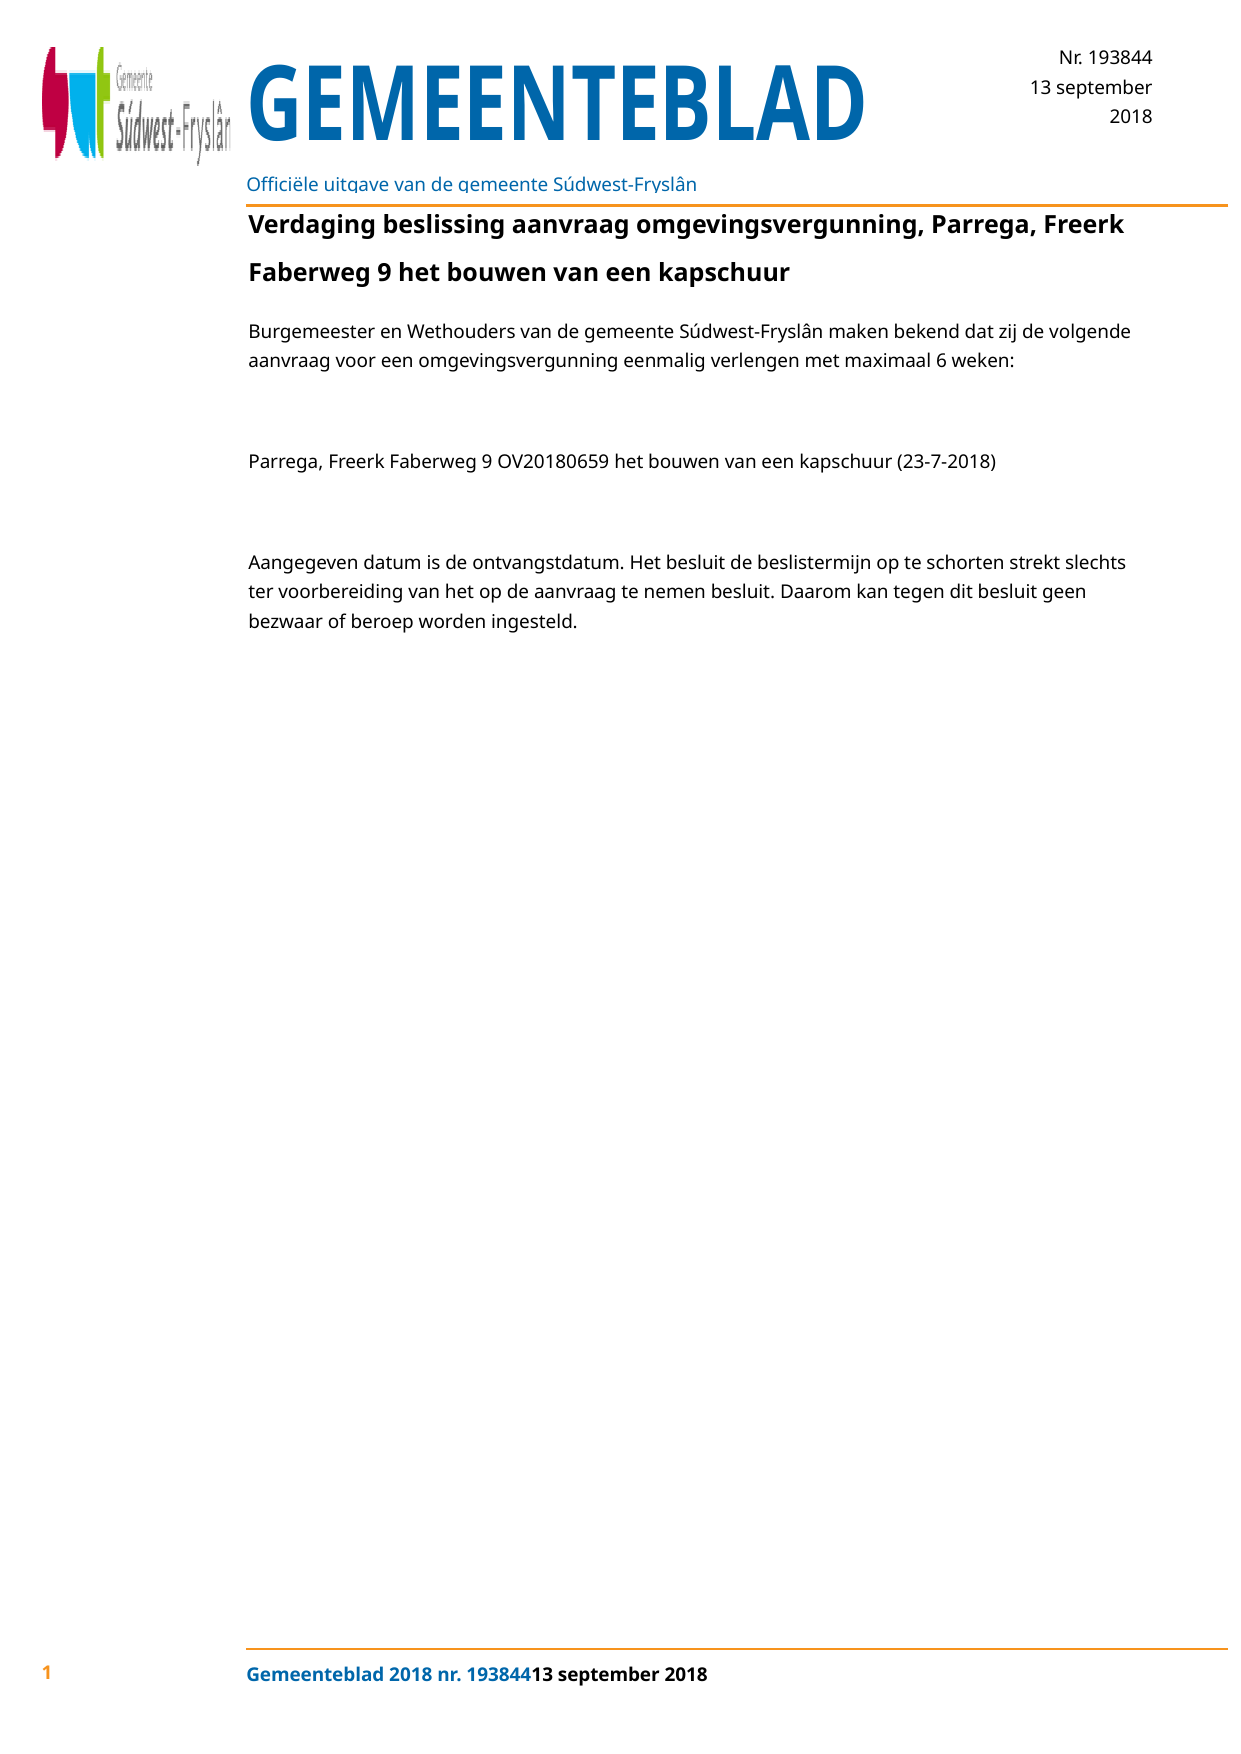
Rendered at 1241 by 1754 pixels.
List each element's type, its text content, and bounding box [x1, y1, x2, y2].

picture [41, 47, 231, 172]
text Parrega, Freerk Faberweg 9 OV20180659 het bouwen van een kapschuur (23-7-2018) [248, 448, 1152, 474]
text Verdaging beslissing aanvraag omgevingsvergunning, Parrega, Freerk Faberweg 9 het bouwen van een kapschuur [248, 207, 1152, 288]
text Aangegeven datum is de ontvangstdatum. Het besluit de beslistermijn op te schorten strekt slechts ter voorbereiding van het op de aanvraag te nemen besluit. Daarom kan tegen dit besluit geen bezwaar of beroep worden ingesteld. [248, 549, 1152, 634]
text Burgemeester en Wethouders van de gemeente Súdwest-Fryslân maken bekend dat zij de volgende aanvraag voor een omgevingsvergunning eenmalig verlengen met maximaal 6 weken: [248, 318, 1152, 373]
